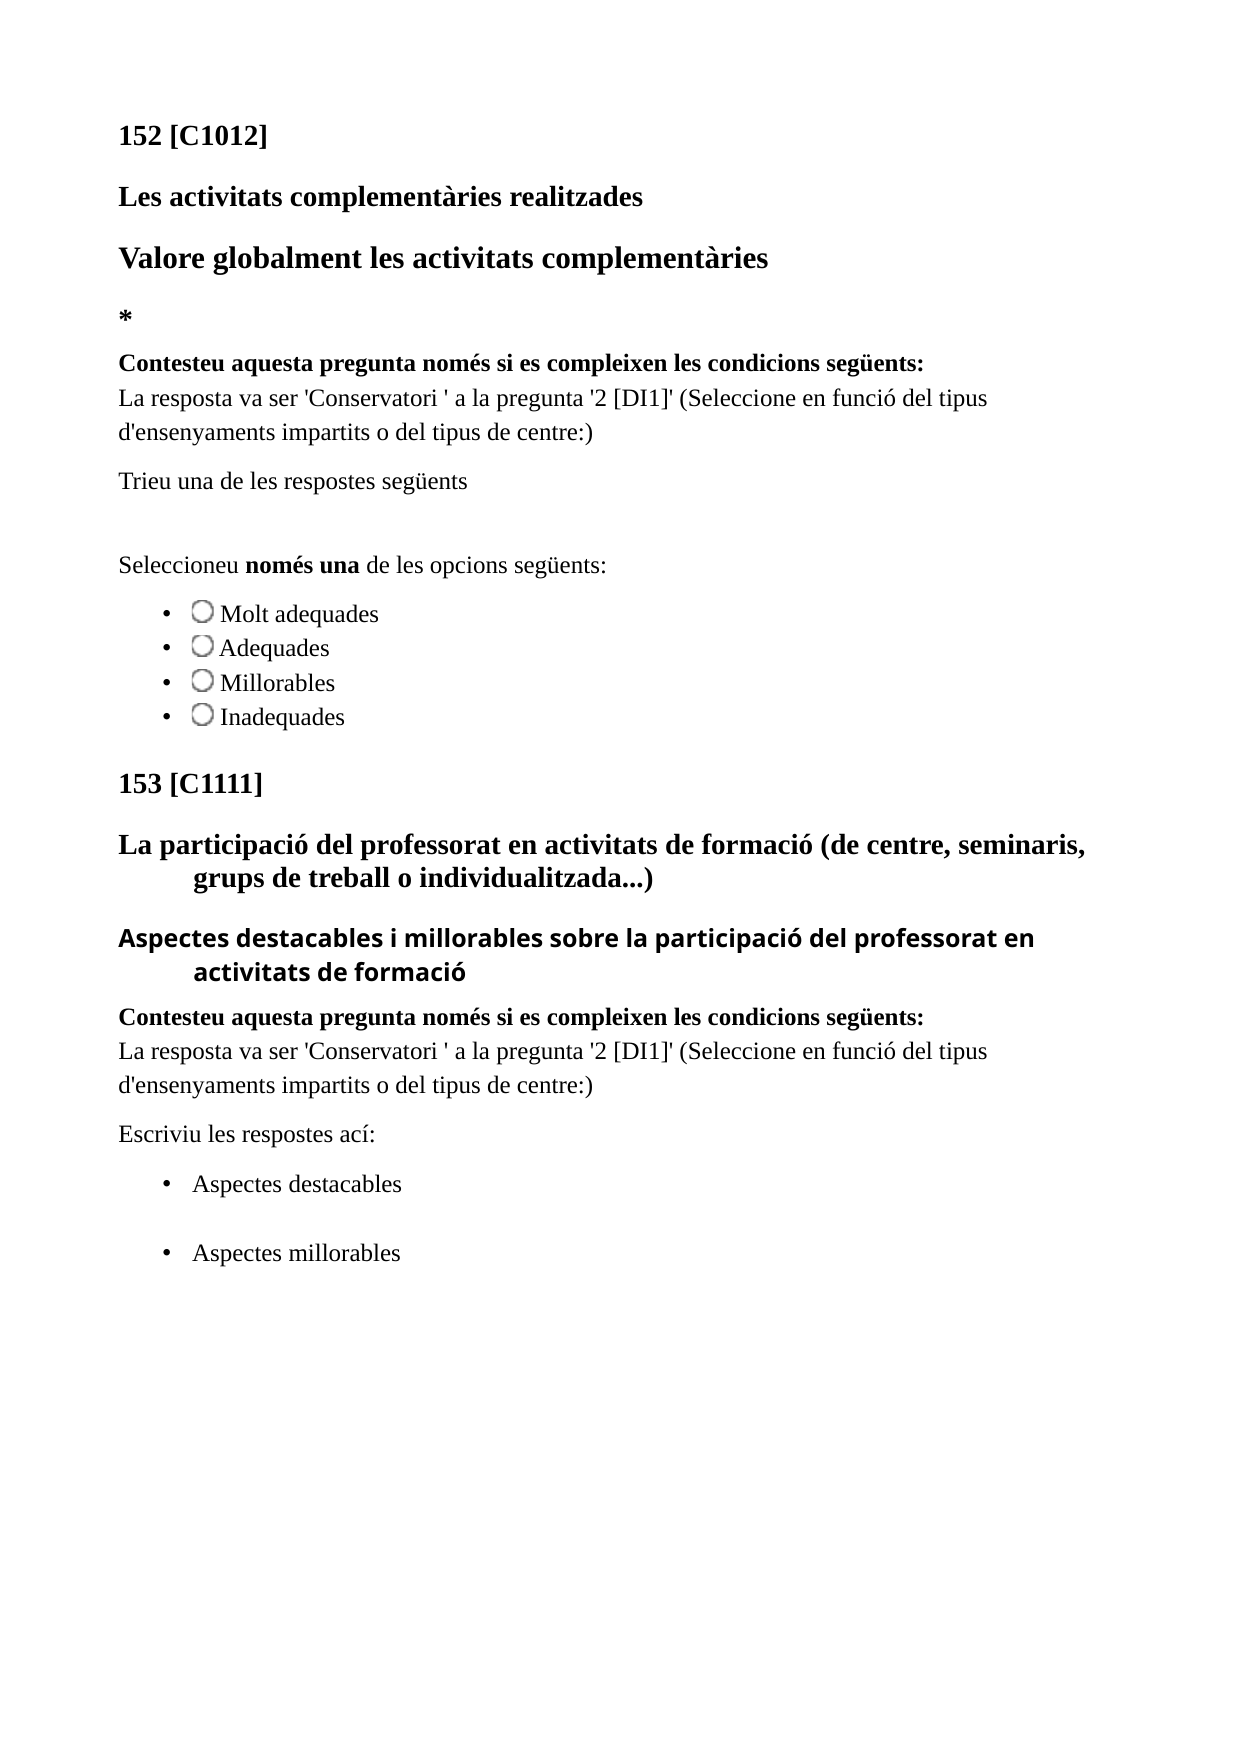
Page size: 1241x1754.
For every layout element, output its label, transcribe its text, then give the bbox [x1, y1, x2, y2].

list Molt adequades [162, 599, 1122, 628]
subtitle Les activitats complementàries realitzades [118, 179, 1122, 212]
list Inadequades [162, 702, 1122, 731]
text Seleccioneu només una de les opcions següents: [118, 516, 1122, 579]
subtitle La participació del professorat en activitats de formació (de centre, seminaris, grups de treball o individualitzada...) [118, 827, 1122, 894]
picture [191, 635, 214, 657]
subtitle Aspectes destacables i millorables sobre la participació del professorat en activitats de formació [118, 921, 1122, 989]
picture [191, 600, 214, 623]
list Millorables [162, 668, 1122, 697]
text Escriviu les respostes ací: [118, 1119, 1122, 1148]
subtitle 152 [C1012] [118, 118, 1122, 152]
picture [191, 669, 214, 692]
list Aspectes destacables [162, 1169, 1122, 1197]
subtitle 153 [C1111] [118, 766, 1122, 800]
text Contesteu aquesta pregunta només si es compleixen les condicions següents: La resposta va ser 'Conservatori ' a la pregunta '2 [DI1]' (Seleccione en funció del tipus d'ensenyaments impartits o del tipus de centre:) [118, 1002, 1122, 1099]
subtitle * [118, 302, 1122, 336]
text Trieu una de les respostes següents [118, 466, 1122, 495]
list Aspectes millorables [162, 1238, 1122, 1266]
text Contesteu aquesta pregunta només si es compleixen les condicions següents: La resposta va ser 'Conservatori ' a la pregunta '2 [DI1]' (Seleccione en funció del tipus d'ensenyaments impartits o del tipus de centre:) [118, 348, 1122, 446]
subtitle Valore globalment les activitats complementàries [118, 239, 1122, 275]
list Adequades [162, 633, 1122, 662]
picture [191, 703, 214, 726]
